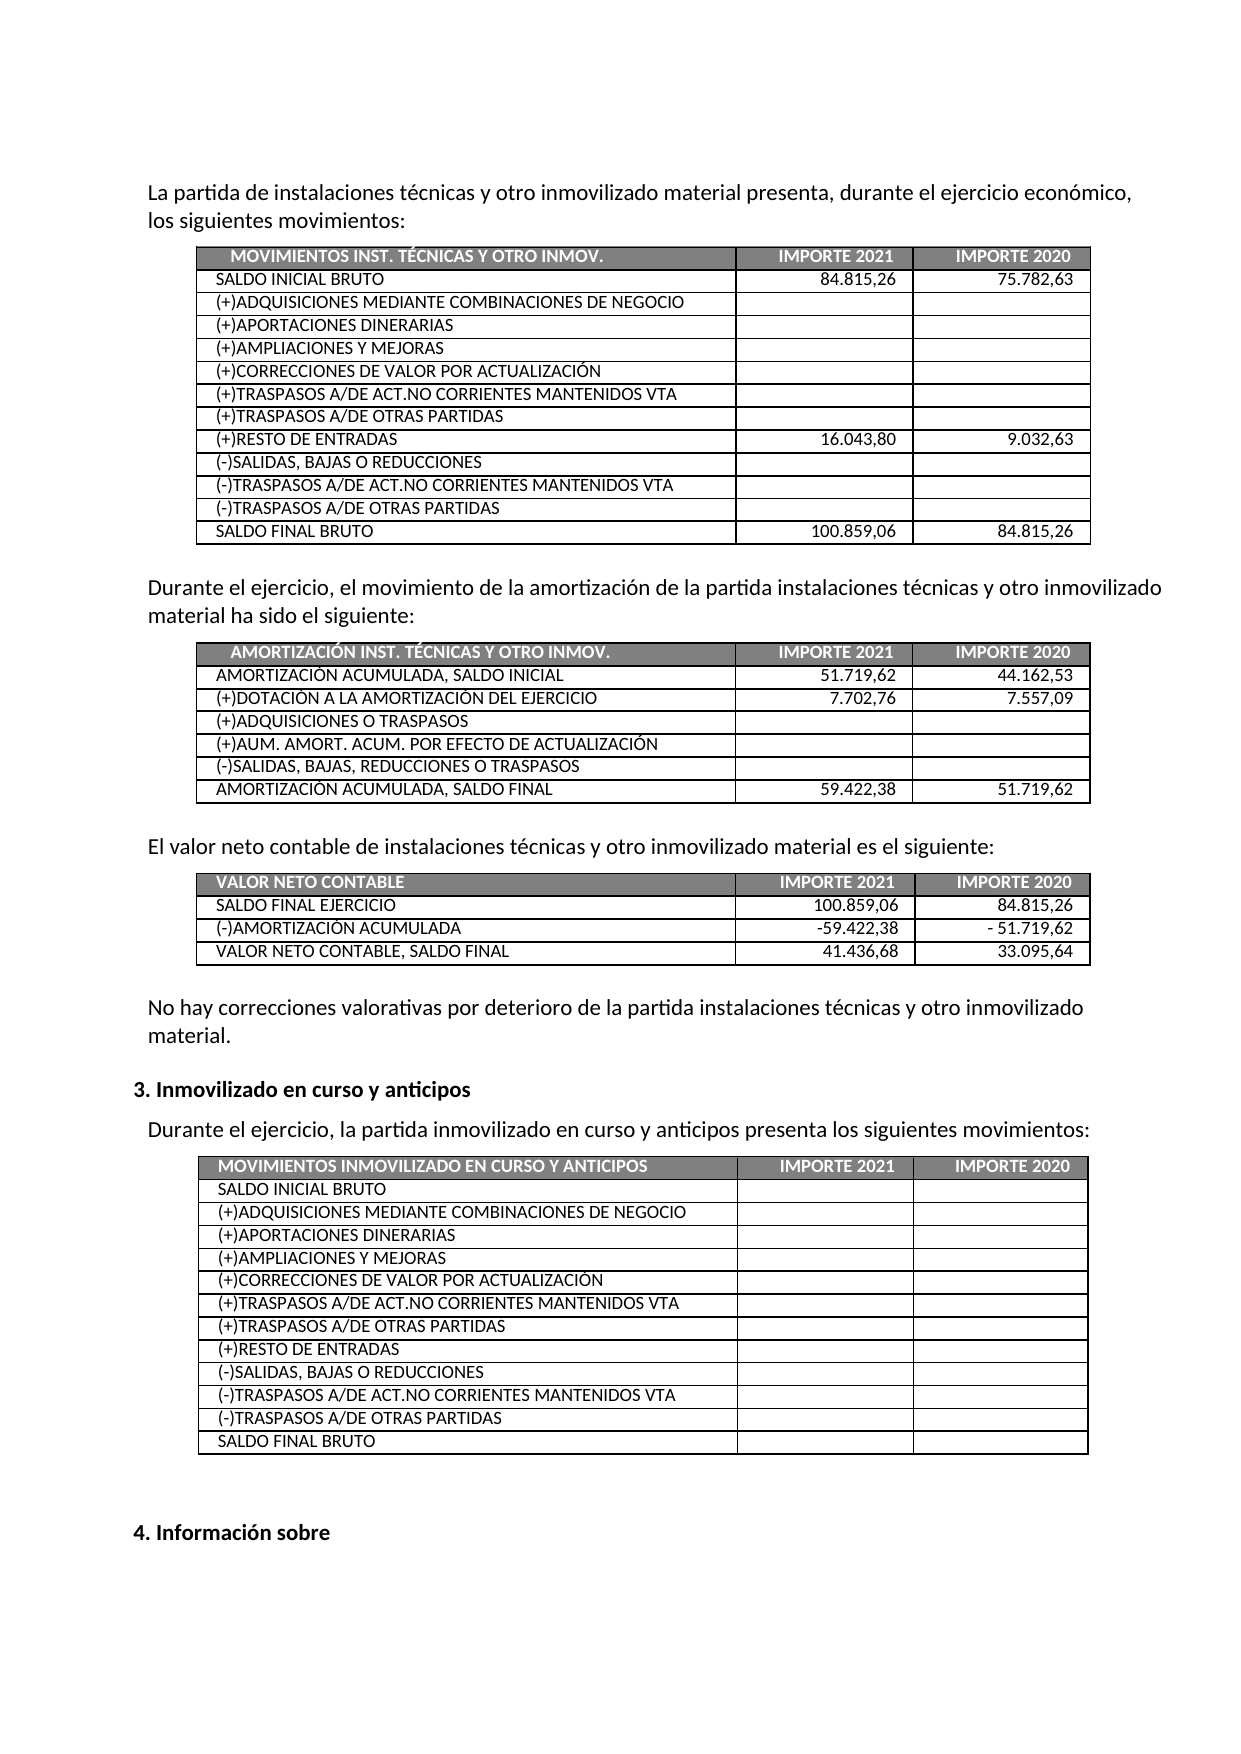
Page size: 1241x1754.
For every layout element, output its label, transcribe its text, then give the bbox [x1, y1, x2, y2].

table_cell [738, 1272, 913, 1293]
table_cell (+)TRASPASOS A/DE ACT.NO CORRIENTES MANTENIDOS VTA [199, 1295, 737, 1316]
table_cell [738, 1203, 913, 1224]
table_cell [738, 1295, 913, 1316]
table_cell 84.815,26 [737, 271, 912, 292]
table_cell [914, 316, 1090, 338]
table_cell [914, 454, 1090, 475]
table_cell [914, 293, 1090, 315]
table_cell (+)APORTACIONES DINERARIAS [199, 1226, 737, 1247]
table_cell (+)CORRECCIONES DE VALOR POR ACTUALIZACIÓN [197, 362, 735, 383]
table_cell [737, 362, 912, 383]
table_cell (+)ADQUISICIONES O TRASPASOS [197, 712, 735, 733]
table_cell [914, 1432, 1087, 1453]
table_cell (+)RESTO DE ENTRADAS [197, 431, 735, 452]
table_cell [913, 712, 1089, 733]
table_cell [738, 1249, 913, 1270]
table_cell AMORTIZACIÓN ACUMULADA, SALDO FINAL [197, 781, 735, 802]
table_cell SALDO INICIAL BRUTO [199, 1180, 737, 1202]
table_cell SALDO FINAL BRUTO [199, 1432, 737, 1453]
table_cell (+)AMPLIACIONES Y MEJORAS [199, 1249, 737, 1270]
table_cell -59.422,38 [736, 920, 914, 941]
table_cell (-)SALIDAS, BAJAS, REDUCCIONES O TRASPASOS [197, 758, 735, 779]
table_header IMPORTE 2021 [738, 1157, 913, 1179]
table_cell SALDO INICIAL BRUTO [197, 271, 735, 292]
text La partida de instalaciones técnicas y otro inmovilizado material presenta, durante el ejercicio económico, los siguientes movimientos: [148, 178, 1152, 234]
table_cell AMORTIZACIÓN ACUMULADA, SALDO INICIAL [197, 667, 735, 688]
table_cell (+)DOTACIÓN A LA AMORTIZACIÓN DEL EJERCICIO [197, 690, 735, 710]
table_cell [914, 499, 1090, 520]
table_cell (-)SALIDAS, BAJAS O REDUCCIONES [197, 454, 735, 475]
table_cell 7.702,76 [736, 690, 912, 710]
table_cell [737, 385, 912, 406]
table_cell [914, 1203, 1087, 1224]
table_cell [738, 1409, 913, 1430]
table_cell [914, 1295, 1087, 1316]
table_cell [738, 1226, 913, 1247]
table_cell [738, 1318, 913, 1339]
table_header VALOR NETO CONTABLE [197, 874, 735, 895]
table_cell (+)RESTO DE ENTRADAS [199, 1341, 737, 1362]
table_cell [736, 712, 912, 733]
table_cell [737, 293, 912, 315]
table_cell (-)TRASPASOS A/DE OTRAS PARTIDAS [199, 1409, 737, 1430]
table_cell (+)CORRECCIONES DE VALOR POR ACTUALIZACIÓN [199, 1272, 737, 1293]
table_cell (+)TRASPASOS A/DE OTRAS PARTIDAS [197, 408, 735, 429]
table_cell [737, 499, 912, 520]
table_cell (+)ADQUISICIONES MEDIANTE COMBINACIONES DE NEGOCIO [197, 293, 735, 315]
table_cell (+)TRASPASOS A/DE OTRAS PARTIDAS [199, 1318, 737, 1339]
table_cell [914, 1341, 1087, 1362]
table_cell [914, 339, 1090, 361]
table_header AMORTIZACIÓN INST. TÉCNICAS Y OTRO INMOV. [197, 644, 735, 665]
table_cell 51.719,62 [736, 667, 912, 688]
table_cell [913, 758, 1089, 779]
text Durante el ejercicio, la partida inmovilizado en curso y anticipos presenta los siguientes movimientos: [148, 1115, 1166, 1143]
table_cell (+)ADQUISICIONES MEDIANTE COMBINACIONES DE NEGOCIO [199, 1203, 737, 1224]
table_cell [738, 1341, 913, 1362]
table_cell SALDO FINAL BRUTO [197, 522, 735, 543]
table_cell 7.557,09 [913, 690, 1089, 710]
table_cell [914, 1249, 1087, 1270]
table_cell [914, 1318, 1087, 1339]
table_cell 33.095,64 [916, 943, 1089, 964]
table_cell [914, 1272, 1087, 1293]
table_cell (+)AMPLIACIONES Y MEJORAS [197, 339, 735, 361]
table_cell 44.162,53 [913, 667, 1089, 688]
table_header IMPORTE 2020 [916, 874, 1089, 895]
table_cell [914, 1226, 1087, 1247]
text No hay correcciones valorativas por deterioro de la partida instalaciones técnicas y otro inmovilizado material. [148, 993, 1166, 1049]
table_cell (-)TRASPASOS A/DE ACT.NO CORRIENTES MANTENIDOS VTA [199, 1386, 737, 1407]
table_cell 59.422,38 [736, 781, 912, 802]
table_cell - 51.719,62 [916, 920, 1089, 941]
table_cell 75.782,63 [914, 271, 1090, 292]
table_cell 51.719,62 [913, 781, 1089, 802]
table_cell [738, 1432, 913, 1453]
table_cell SALDO FINAL EJERCICIO [197, 897, 735, 918]
table_cell [737, 408, 912, 429]
table_cell 84.815,26 [916, 897, 1089, 918]
table_cell 84.815,26 [914, 522, 1090, 543]
text El valor neto contable de instalaciones técnicas y otro inmovilizado material es el siguiente: [148, 832, 1166, 860]
table_cell [736, 758, 912, 779]
table_cell [737, 339, 912, 361]
table_cell (-)TRASPASOS A/DE OTRAS PARTIDAS [197, 499, 735, 520]
table_cell 9.032,63 [914, 431, 1090, 452]
table_header IMPORTE 2020 [913, 644, 1089, 665]
table_header MOVIMIENTOS INST. TÉCNICAS Y OTRO INMOV. [197, 248, 735, 269]
table_cell [914, 1180, 1087, 1202]
table_header IMPORTE 2020 [914, 1157, 1087, 1179]
table_cell [737, 454, 912, 475]
subtitle Inmovilizado en curso y anticipos [133, 1075, 1166, 1103]
table_cell (+)AUM. AMORT. ACUM. POR EFECTO DE ACTUALIZACIÓN [197, 735, 735, 756]
table_cell (-)SALIDAS, BAJAS O REDUCCIONES [199, 1363, 737, 1384]
table_header IMPORTE 2021 [737, 248, 912, 269]
table_header IMPORTE 2021 [736, 874, 914, 895]
table_cell 100.859,06 [737, 522, 912, 543]
table_cell [738, 1386, 913, 1407]
table_cell [736, 735, 912, 756]
table_cell [913, 735, 1089, 756]
table_cell [737, 316, 912, 338]
table_cell [914, 1386, 1087, 1407]
table_cell [914, 362, 1090, 383]
table_cell (-)AMORTIZACIÓN ACUMULADA [197, 920, 735, 941]
table_cell [914, 1363, 1087, 1384]
table_cell [914, 477, 1090, 497]
table_cell [737, 477, 912, 497]
table_cell [914, 408, 1090, 429]
table_cell (+)APORTACIONES DINERARIAS [197, 316, 735, 338]
table_cell [738, 1363, 913, 1384]
table_cell VALOR NETO CONTABLE, SALDO FINAL [197, 943, 735, 964]
subtitle Información sobre [133, 1518, 1166, 1546]
table_cell (+)TRASPASOS A/DE ACT.NO CORRIENTES MANTENIDOS VTA [197, 385, 735, 406]
table_cell 16.043,80 [737, 431, 912, 452]
text Durante el ejercicio, el movimiento de la amortización de la partida instalaciones técnicas y otro inmovilizado material ha sido el siguiente: [148, 573, 1166, 629]
table_header IMPORTE 2020 [914, 248, 1090, 269]
table_cell [738, 1180, 913, 1202]
table_cell (-)TRASPASOS A/DE ACT.NO CORRIENTES MANTENIDOS VTA [197, 477, 735, 497]
table_header IMPORTE 2021 [736, 644, 912, 665]
table_cell 100.859,06 [736, 897, 914, 918]
table_cell [914, 1409, 1087, 1430]
table_header MOVIMIENTOS INMOVILIZADO EN CURSO Y ANTICIPOS [199, 1157, 737, 1179]
table_cell 41.436,68 [736, 943, 914, 964]
table_cell [914, 385, 1090, 406]
